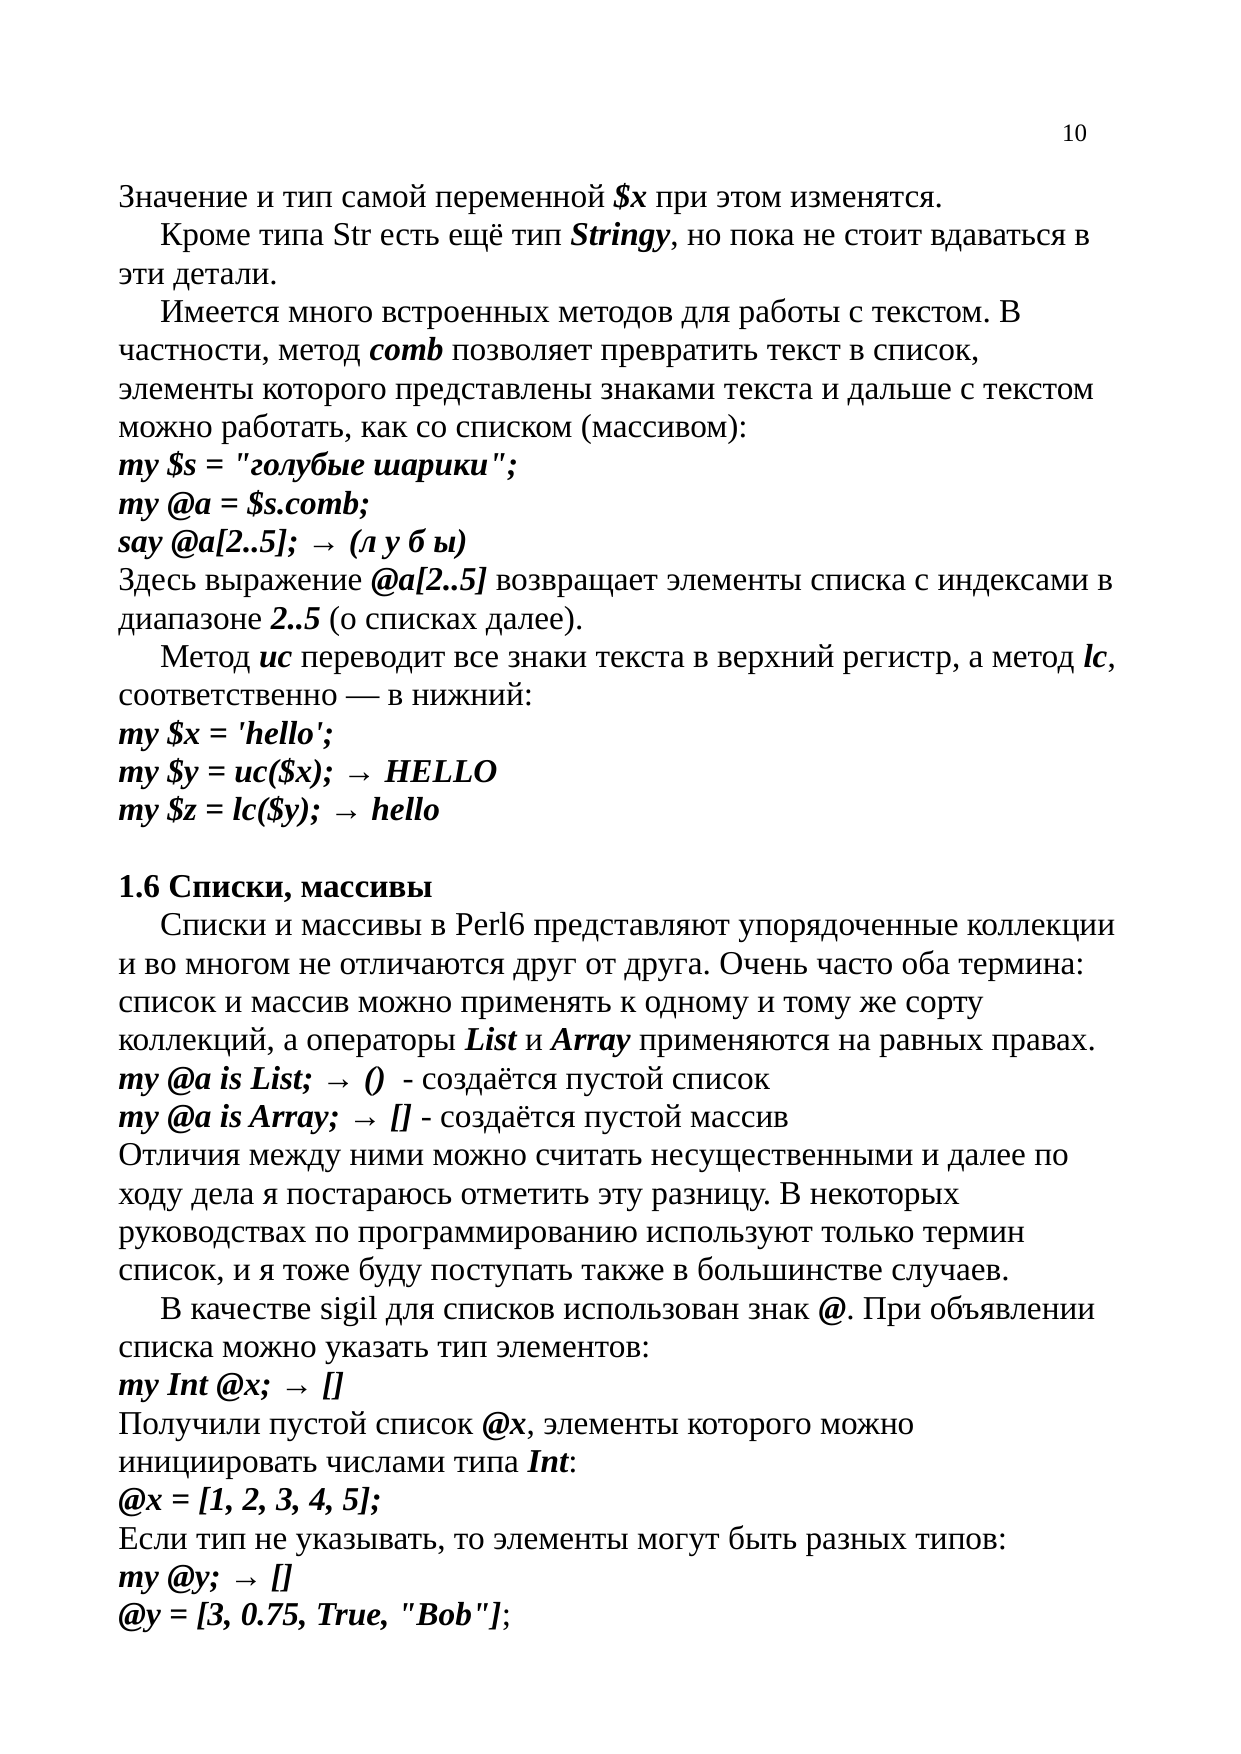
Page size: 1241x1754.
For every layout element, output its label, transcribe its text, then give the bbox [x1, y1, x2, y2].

text Если тип не указывать, то элементы могут быть разных типов: [118, 1518, 1122, 1556]
text Здесь выражение @a[2..5] возвращает элементы списка с индексами в диапазоне 2..5 (о списках далее). [118, 560, 1122, 636]
text В качестве sigil для списков использован знак @. При объявлении списка можно указать тип элементов: [118, 1288, 1122, 1365]
text Значение и тип самой переменной $x при этом изменятся. [118, 176, 1122, 215]
text my Int @x; → [] [118, 1365, 1122, 1403]
text my @a is Array; → [] - создаётся пустой массив [118, 1096, 1122, 1135]
text my $x = 'hello'; [118, 713, 1122, 751]
text say @a[2..5]; → (л у б ы) [118, 521, 1122, 560]
text my $s = "голубые шарики"; [118, 445, 1122, 483]
text @x = [1, 2, 3, 4, 5]; [118, 1480, 1122, 1518]
text my @a = $s.comb; [118, 483, 1122, 521]
text 1.6 Списки, массивы [118, 866, 1122, 905]
text Отличия между ними можно считать несущественными и далее по ходу дела я постараюсь отметить эту разницу. В некоторых руководствах по программированию используют только термин список, и я тоже буду поступать также в большинстве случаев. [118, 1135, 1122, 1288]
text my @y; → [] [118, 1556, 1122, 1595]
text my @a is List; → () - создаётся пустой список [118, 1058, 1122, 1096]
text Получили пустой список @x, элементы которого можно инициировать числами типа Int: [118, 1403, 1122, 1480]
text Кроме типа Str есть ещё тип Stringy, но пока не стоит вдаваться в эти детали. [118, 215, 1122, 291]
text @y = [3, 0.75, True, "Bob"]; [118, 1595, 1122, 1633]
text Имеется много встроенных методов для работы с текстом. В частности, метод comb позволяет превратить текст в список, элементы которого представлены знаками текста и дальше с текстом можно работать, как со списком (массивом): [118, 291, 1122, 445]
text Метод uc переводит все знаки текста в верхний регистр, а метод lc, соответственно — в нижний: [118, 636, 1122, 713]
text Списки и массивы в Perl6 представляют упорядоченные коллекции и во многом не отличаются друг от друга. Очень часто оба термина: список и массив можно применять к одному и тому же сорту коллекций, а операторы List и Array применяются на равных правах. [118, 905, 1122, 1058]
text my $z = lc($y); → hello [118, 790, 1122, 828]
text my $y = uc($x); → HELLO [118, 751, 1122, 790]
